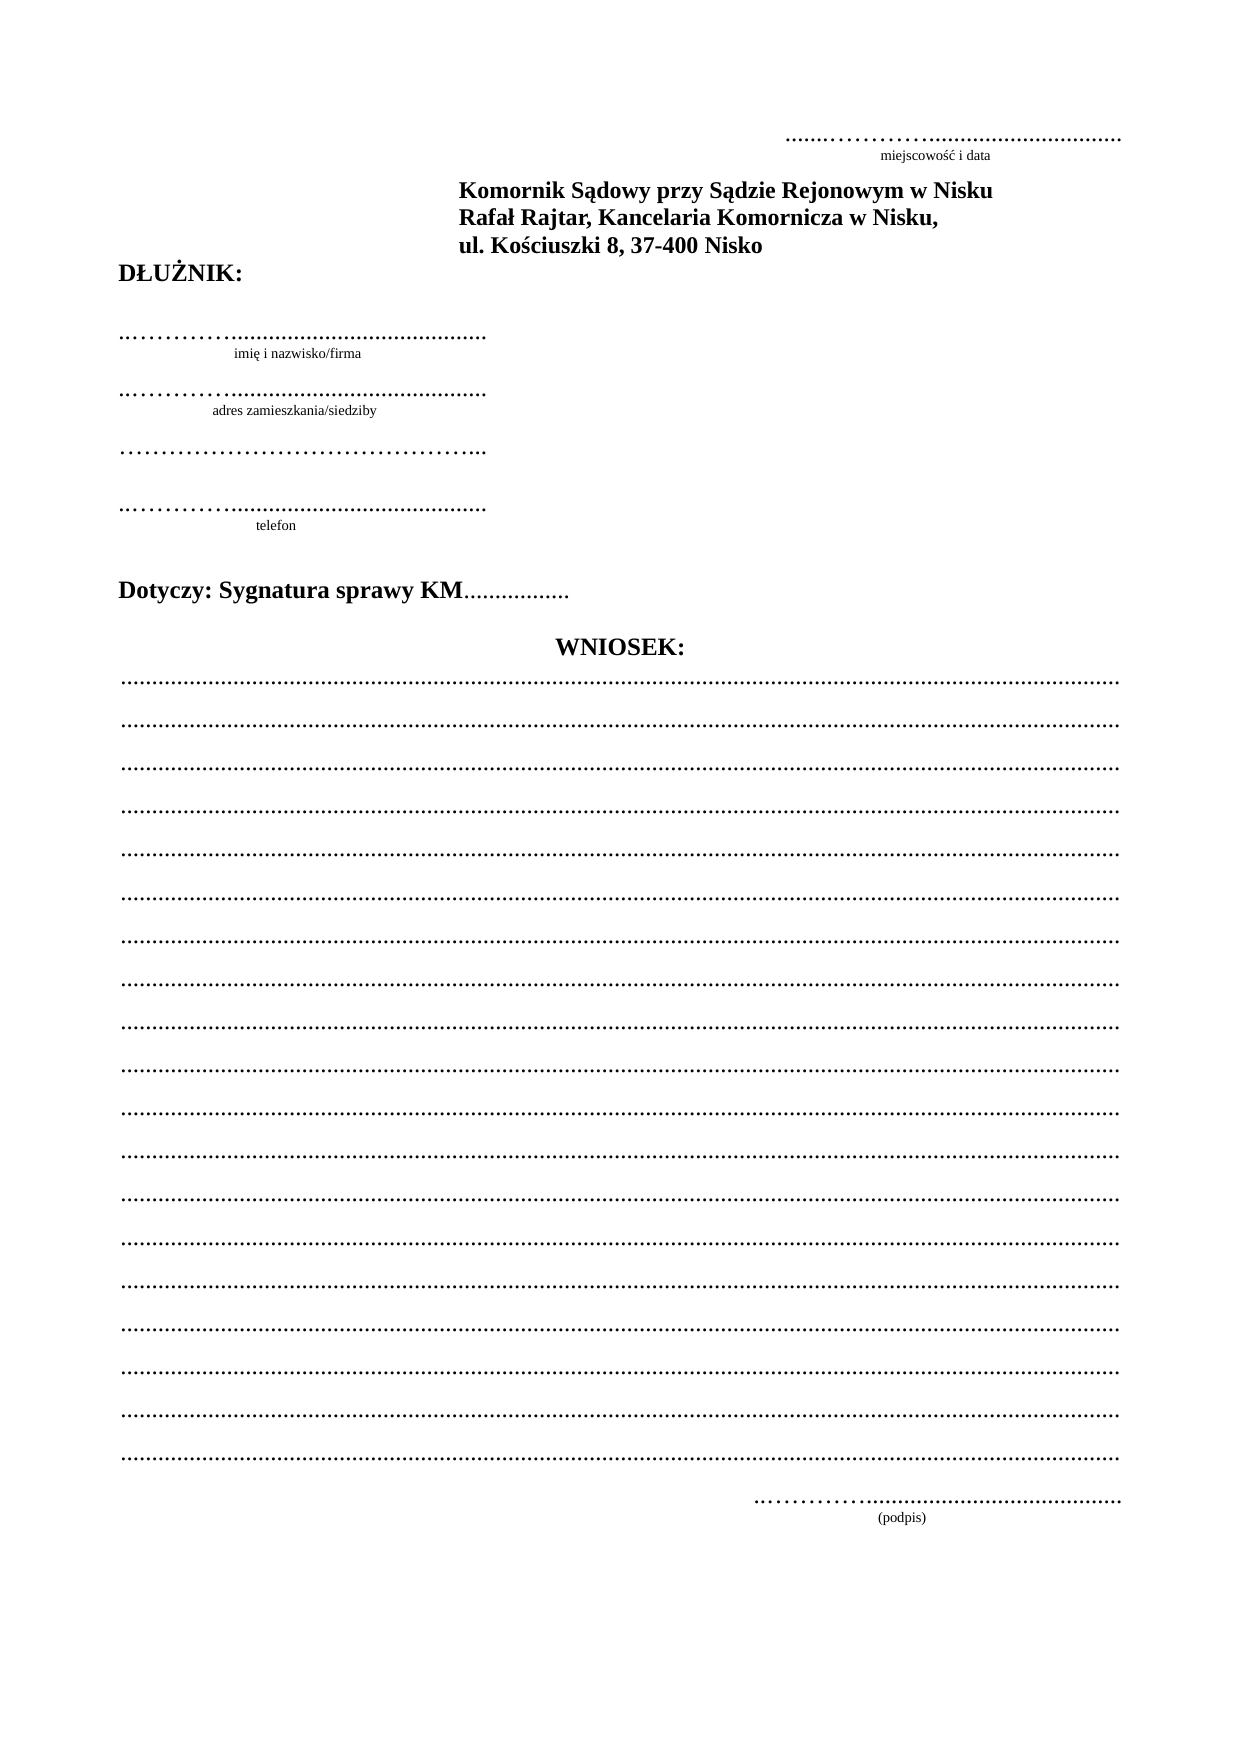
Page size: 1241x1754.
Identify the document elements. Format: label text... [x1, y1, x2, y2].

text ..…………......................................... [118, 1480, 1122, 1509]
text Komornik Sądowy przy Sądzie Rejonowym w Nisku Rafał Rajtar, Kancelaria Komornicza w Nisku, [458, 176, 1122, 231]
text ..…………......................................... [118, 316, 1122, 345]
text imię i nazwisko/firma [118, 345, 1122, 373]
text adres zamieszkania/siedziby [118, 402, 1122, 431]
text WNIOSEK: [118, 632, 1122, 661]
text ……………………………………... [118, 431, 1122, 460]
text ................................................................................................................................................................................................................................................................................................................................................................................................................................................................................................ [118, 1308, 1122, 1423]
text .......…………............................... [118, 118, 1122, 147]
text ul. Kościuszki 8, 37-400 Nisko [458, 231, 1122, 258]
text ..…………......................................... [118, 373, 1122, 402]
text Dotyczy: Sygnatura sprawy KM................. [118, 575, 1122, 603]
text ..…………......................................... [118, 488, 1122, 517]
text telefon [118, 517, 1122, 546]
text ................................................................................................................................................................................................................................................................................................................................................................................................................................................................................................................................................................................................................................................................................................................................................................................................................................................................................................................................................................................................................................................................................................................................................................................................................................................................................................................................................................................................................................................................................................................................................................................................................................................................................................................................................................................................................................................................................................................................................................................................................................................................................................................................................................................................................................................................................................................................................................................................................................................................................................ [118, 661, 1122, 1293]
text miejscowość i data [118, 147, 1122, 176]
text DŁUŻNIK: [118, 258, 1122, 287]
text ................................................................................................................................................................ [118, 1437, 1122, 1466]
text (podpis) [118, 1509, 1122, 1538]
